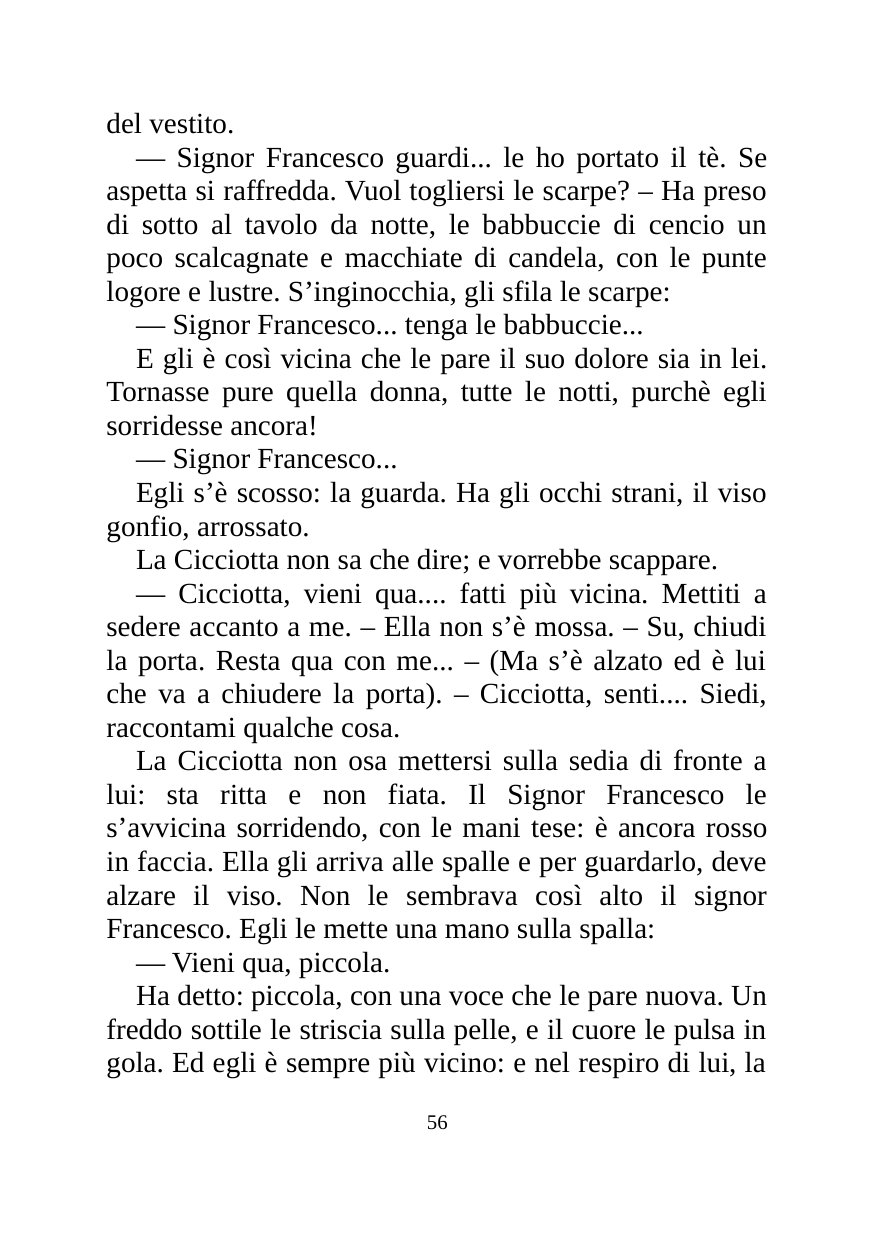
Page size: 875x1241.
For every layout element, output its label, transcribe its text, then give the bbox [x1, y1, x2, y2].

text — Vieni qua, piccola. [106, 945, 768, 978]
text — Signor Francesco... [106, 442, 768, 475]
text — Cicciotta, vieni qua.... fatti più vicina. Mettiti a sedere accanto a me. – Ella non s’è mossa. – Su, chiudi la porta. Resta qua con me... – (Ma s’è alzato ed è lui che va a chiudere la porta). – Cicciotta, senti.... Siedi, raccontami qualche cosa. [106, 576, 768, 743]
text E gli è così vicina che le pare il suo dolore sia in lei. Tornasse pure quella donna, tutte le notti, purchè egli sorridesse ancora! [106, 341, 768, 442]
text La Cicciotta non osa mettersi sulla sedia di fronte a lui: sta ritta e non fiata. Il Signor Francesco le s’avvicina sorridendo, con le mani tese: è ancora rosso in faccia. Ella gli arriva alle spalle e per guardarlo, deve alzare il viso. Non le sembrava così alto il signor Francesco. Egli le mette una mano sulla spalla: [106, 743, 768, 945]
text La Cicciotta non sa che dire; e vorrebbe scappare. [106, 542, 768, 576]
text Ha detto: piccola, con una voce che le pare nuova. Un freddo sottile le striscia sulla pelle, e il cuore le pulsa in gola. Ed egli è sempre più vicino: e nel respiro di lui, la [106, 978, 768, 1079]
text — Signor Francesco guardi... le ho portato il tè. Se aspetta si raffredda. Vuol togliersi le scarpe? – Ha preso di sotto al tavolo da notte, le babbuccie di cencio un poco scalcagnate e macchiate di candela, con le punte logore e lustre. S’inginocchia, gli sfila le scarpe: [106, 140, 768, 307]
text Egli s’è scosso: la guarda. Ha gli occhi strani, il viso gonfio, arrossato. [106, 475, 768, 542]
text — Signor Francesco... tenga le babbuccie... [106, 307, 768, 341]
text del vestito. [106, 106, 768, 140]
